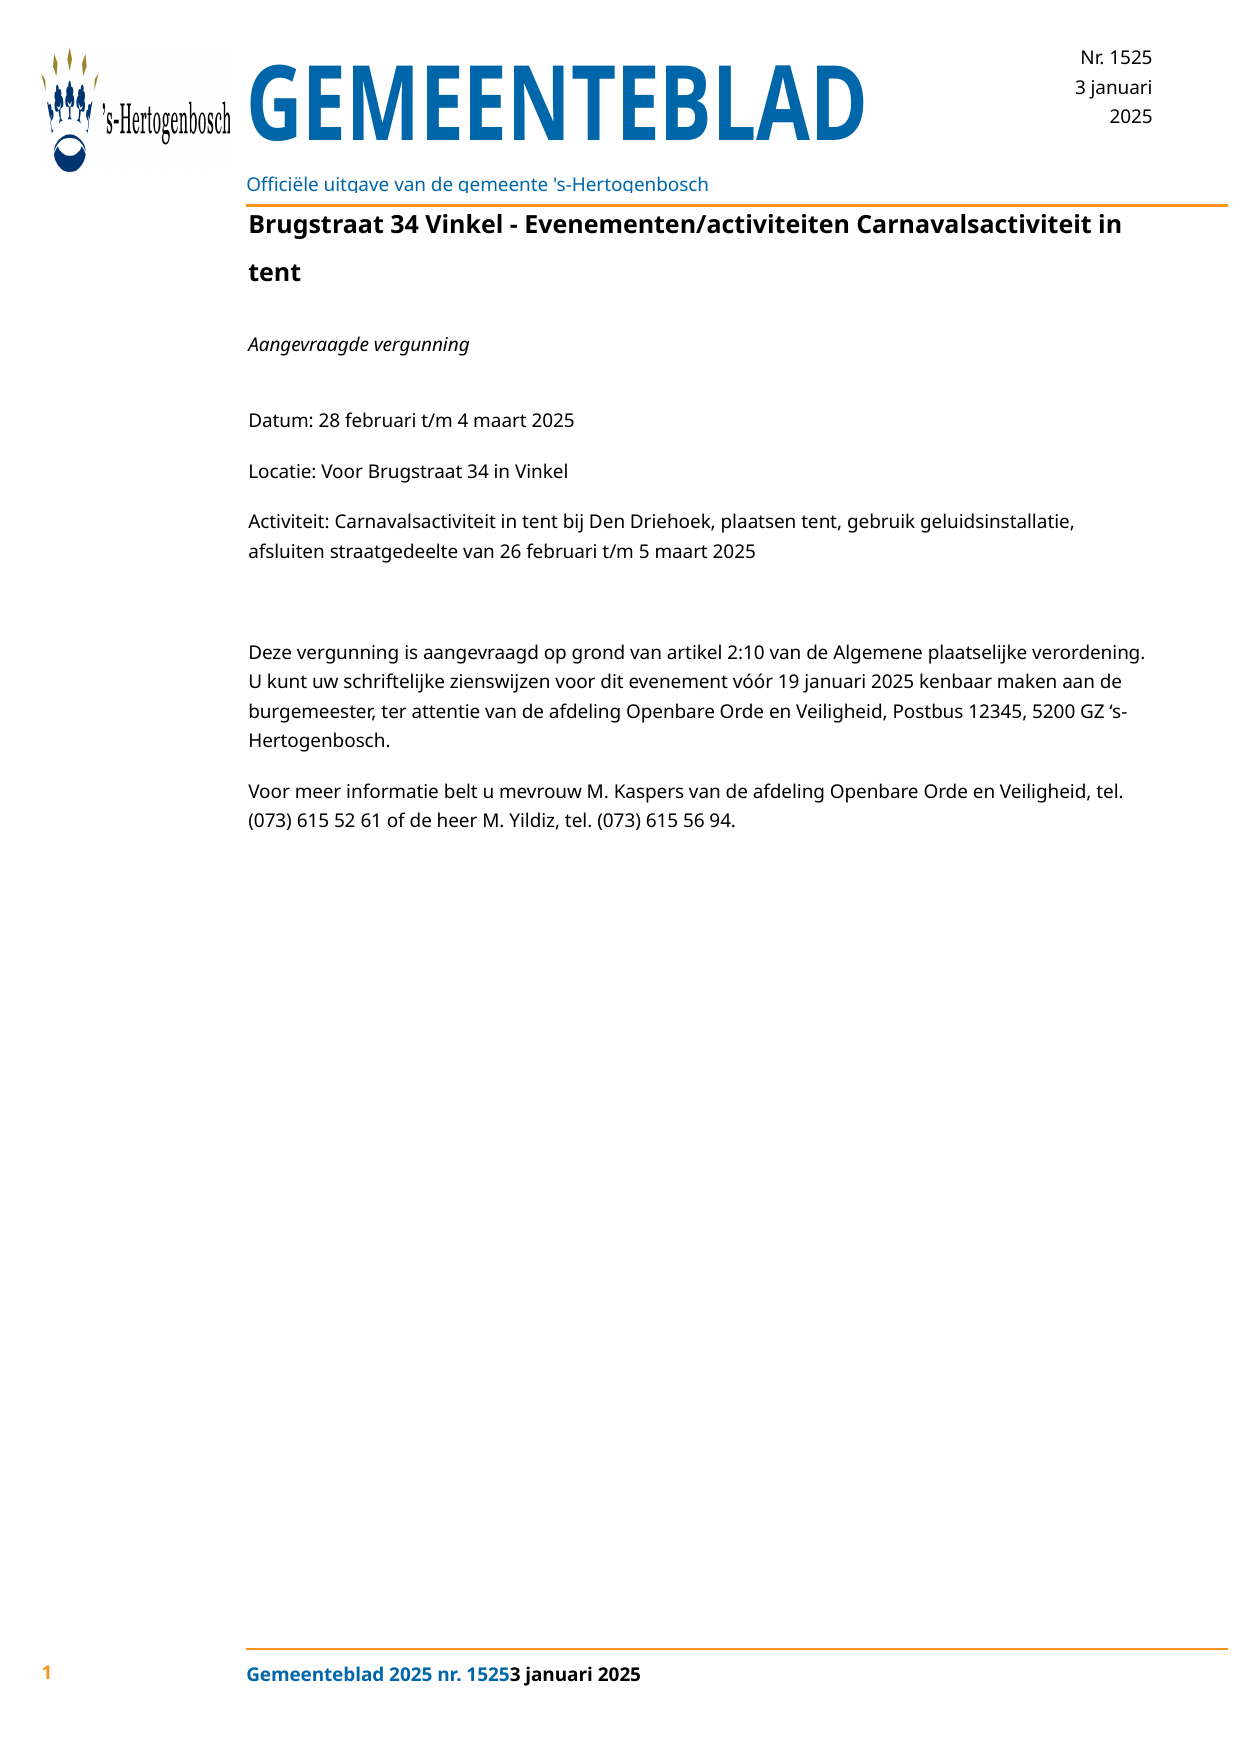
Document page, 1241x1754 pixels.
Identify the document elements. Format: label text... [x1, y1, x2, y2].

text Deze vergunning is aangevraagd op grond van artikel 2:10 van de Algemene plaatselijke verordening. U kunt uw schriftelijke zienswijzen voor dit evenement vóór 19 januari 2025 kenbaar maken aan de burgemeester, ter attentie van de afdeling Openbare Orde en Veiligheid, Postbus 12345, 5200 GZ ‘s-Hertogenbosch. [248, 639, 1152, 753]
text Locatie: Voor Brugstraat 34 in Vinkel [248, 458, 1152, 484]
text Voor meer informatie belt u mevrouw M. Kaspers van de afdeling Openbare Orde en Veiligheid, tel. (073) 615 52 61 of de heer M. Yildiz, tel. (073) 615 56 94. [248, 778, 1152, 833]
text Brugstraat 34 Vinkel - Evenementen/activiteiten Carnavalsactiviteit in tent [248, 207, 1152, 288]
text Datum: 28 februari t/m 4 maart 2025 [248, 408, 1152, 433]
picture [41, 47, 231, 172]
text Activiteit: Carnavalsactiviteit in tent bij Den Driehoek, plaatsen tent, gebruik geluidsinstallatie, afsluiten straatgedeelte van 26 februari t/m 5 maart 2025 [248, 508, 1152, 564]
text Aangevraagde vergunning [248, 331, 1152, 357]
